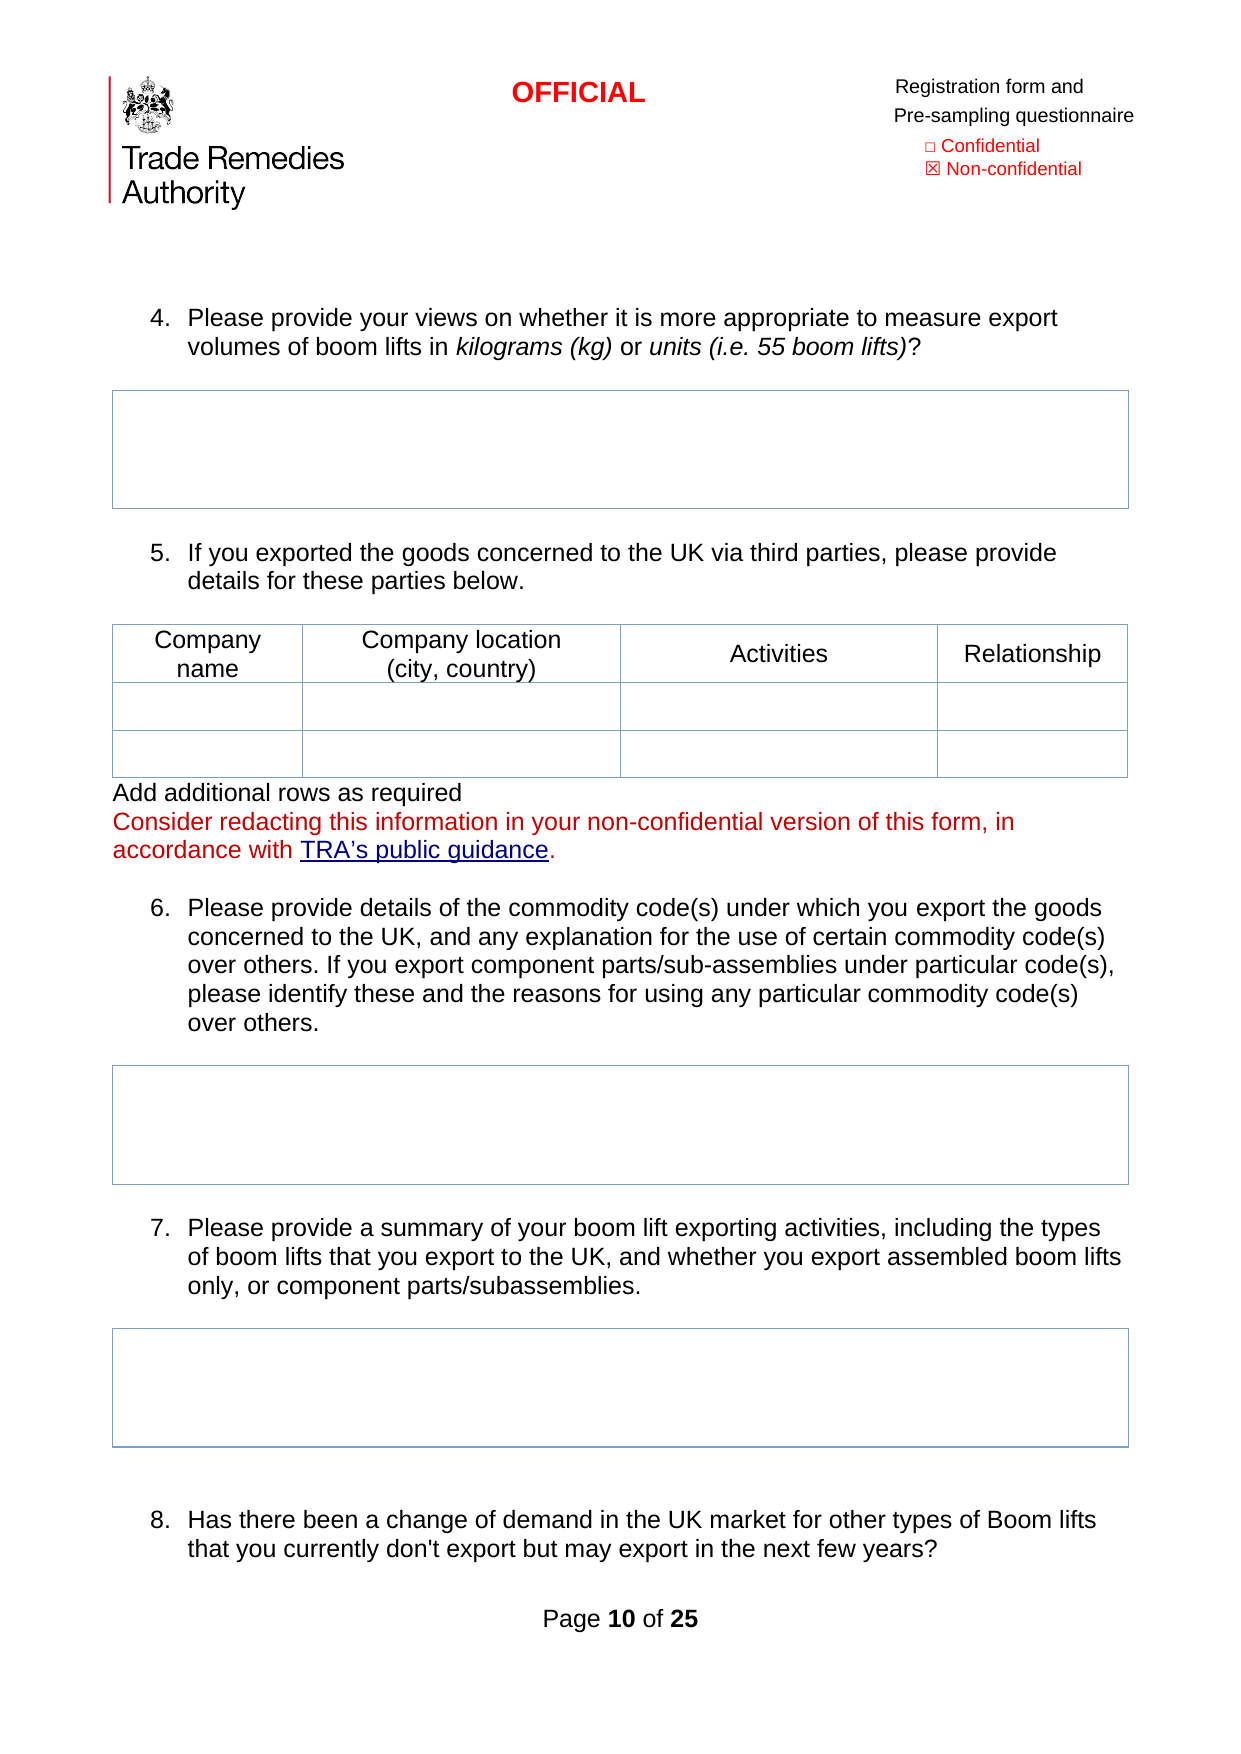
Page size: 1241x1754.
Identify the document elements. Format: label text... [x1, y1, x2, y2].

list Please provide details of the commodity code(s) under which you export the goods concerned to the UK, and any explanation for the use of certain commodity code(s) over others. If you export component parts/sub-assemblies under particular code(s), please identify these and the reasons for using any particular commodity code(s) over others. [150, 893, 1128, 1037]
table_header Activities [621, 625, 937, 682]
table_header [113, 1066, 1128, 1183]
list Please provide a summary of your boom lift exporting activities, including the types of boom lifts that you export to the UK, and whether you export assembled boom lifts only, or component parts/subassemblies. [150, 1213, 1128, 1299]
table_header Company location (city, country) [303, 625, 620, 682]
picture [108, 76, 344, 210]
table_header Company name [113, 625, 302, 682]
table_cell [621, 731, 937, 777]
table_cell [113, 683, 302, 729]
table_cell [303, 731, 620, 777]
list If you exported the goods concerned to the UK via third parties, please provide details for these parties below. [150, 537, 1128, 595]
table_cell [938, 683, 1127, 729]
table_cell [113, 731, 302, 777]
text Add additional rows as required [112, 778, 1128, 807]
table_cell [621, 683, 937, 729]
list Has there been a change of demand in the UK market for other types of Boom lifts that you currently don't export but may export in the next few years? [150, 1505, 1128, 1562]
table_header [113, 391, 1128, 508]
table_header [113, 1329, 1128, 1446]
text Consider redacting this information in your non-confidential version of this form, in accordance with TRA’s public guidance. [112, 807, 1128, 864]
table_cell [938, 731, 1127, 777]
table_header Relationship [938, 625, 1127, 682]
list Please provide your views on whether it is more appropriate to measure export volumes of boom lifts in kilograms (kg) or units (i.e. 55 boom lifts)? [150, 303, 1128, 361]
table_cell [303, 683, 620, 729]
